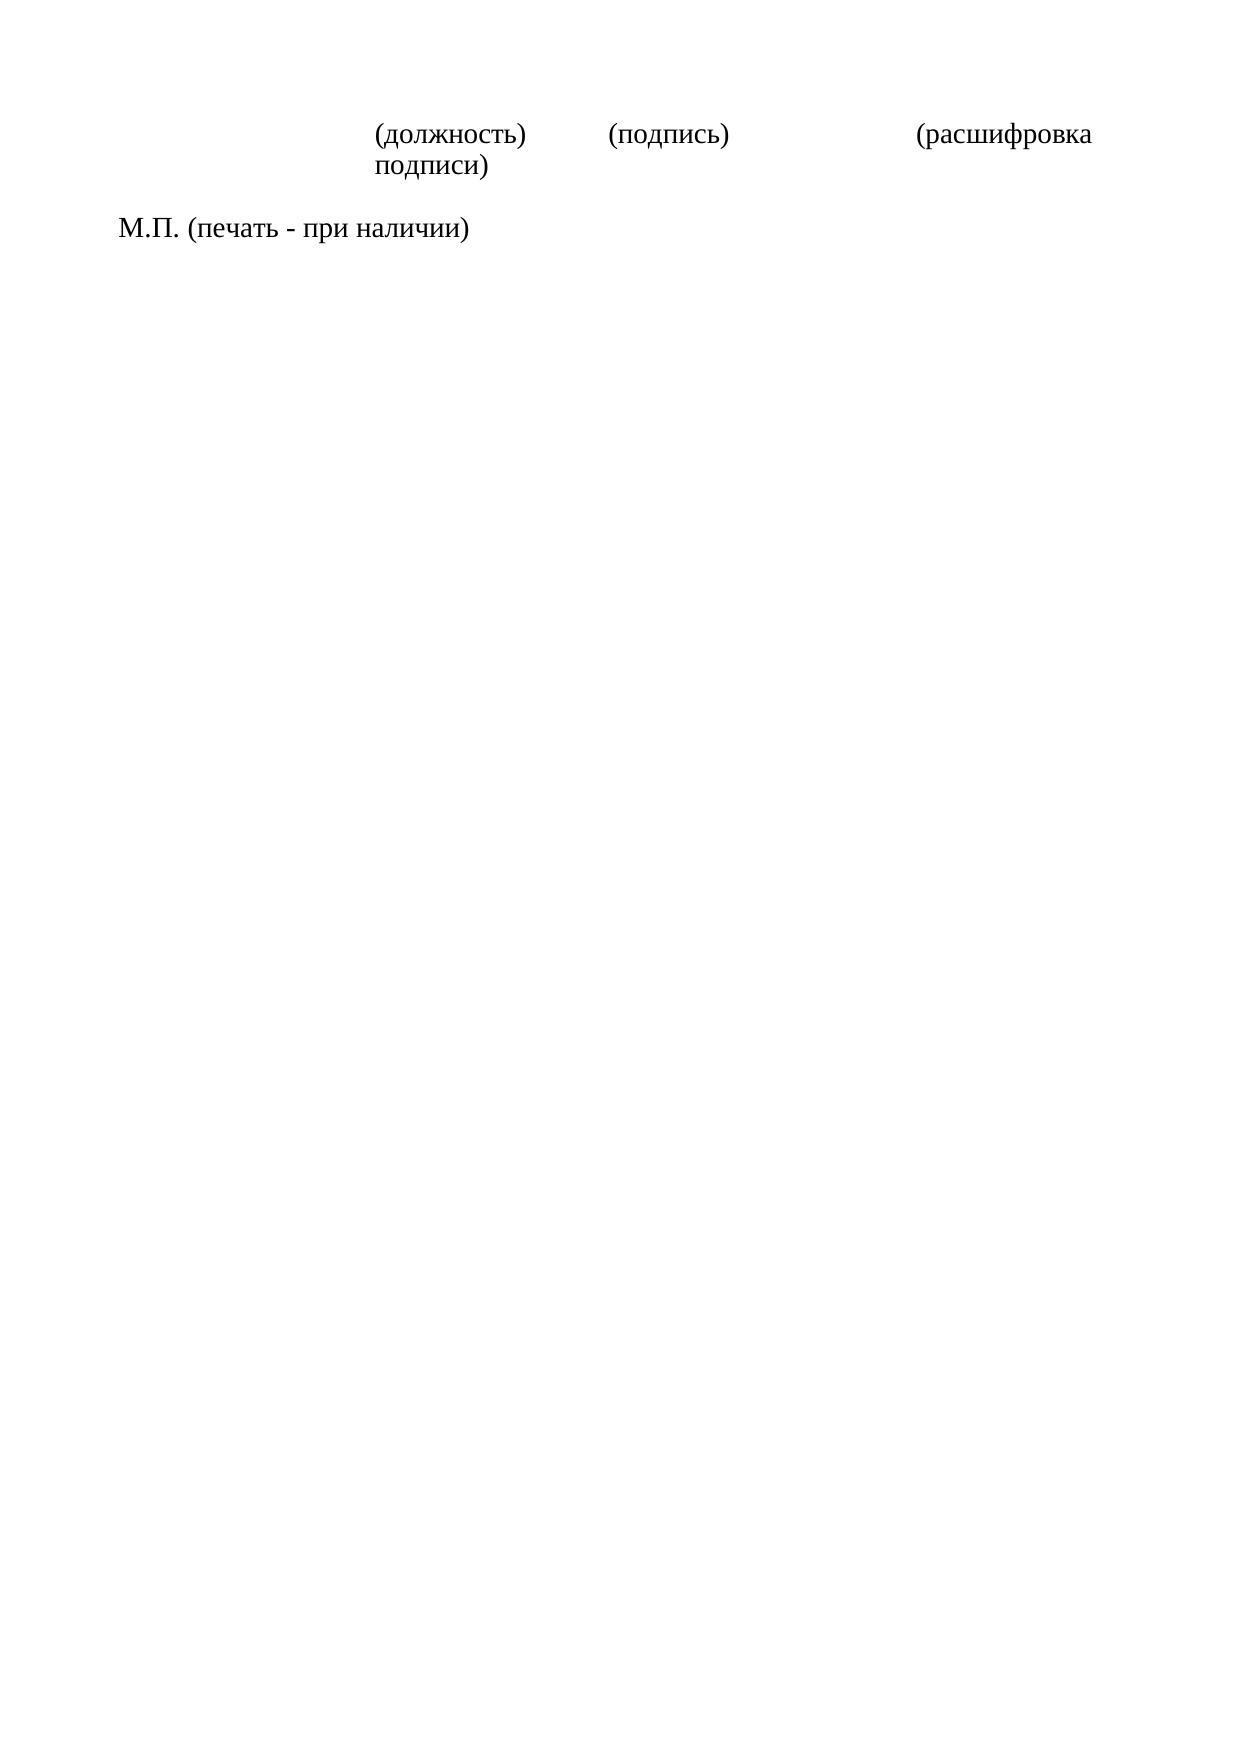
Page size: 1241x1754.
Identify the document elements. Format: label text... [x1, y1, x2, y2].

text М.П. (печать - при наличии) [118, 212, 1122, 244]
text (должность) (подпись) (расшифровка подписи) [374, 118, 1122, 181]
